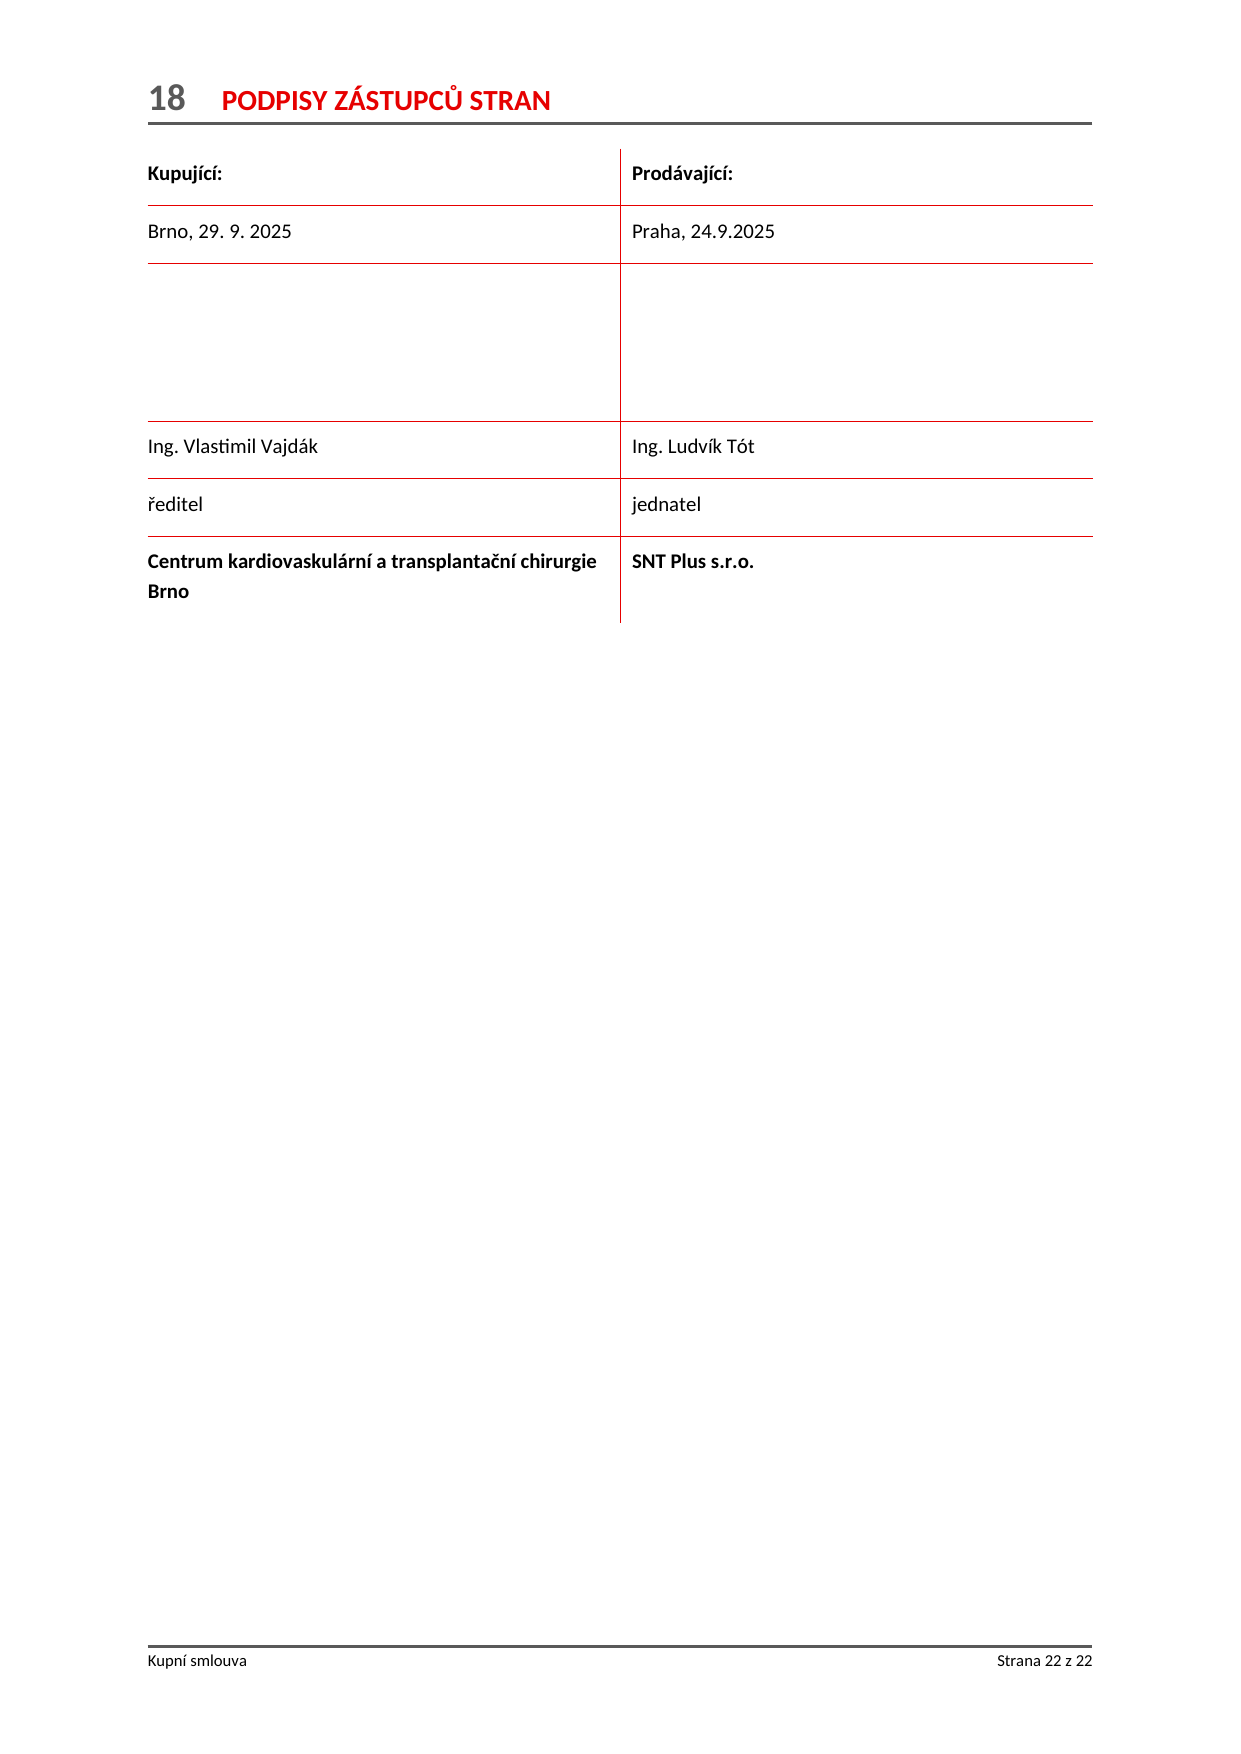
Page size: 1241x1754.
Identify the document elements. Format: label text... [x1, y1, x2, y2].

table_cell Brno, 29. 9. 2025 [148, 206, 620, 263]
table_cell Ing. Ludvík Tót [621, 422, 1092, 478]
subtitle Podpisy zástupců stran [148, 74, 1092, 122]
table_cell Praha, 24.9.2025 [621, 206, 1092, 263]
table_cell jednatel [621, 479, 1092, 536]
table_cell [621, 264, 1092, 421]
table_header Prodávající: [621, 149, 1092, 205]
table_header Kupující: [148, 149, 620, 205]
table_cell [148, 264, 620, 421]
table_cell ředitel [148, 479, 620, 536]
table_cell SNT Plus s.r.o. [621, 537, 1092, 623]
table_cell Centrum kardiovaskulární a transplantační chirurgie Brno [148, 537, 620, 623]
table_cell Ing. Vlastimil Vajdák [148, 422, 620, 478]
